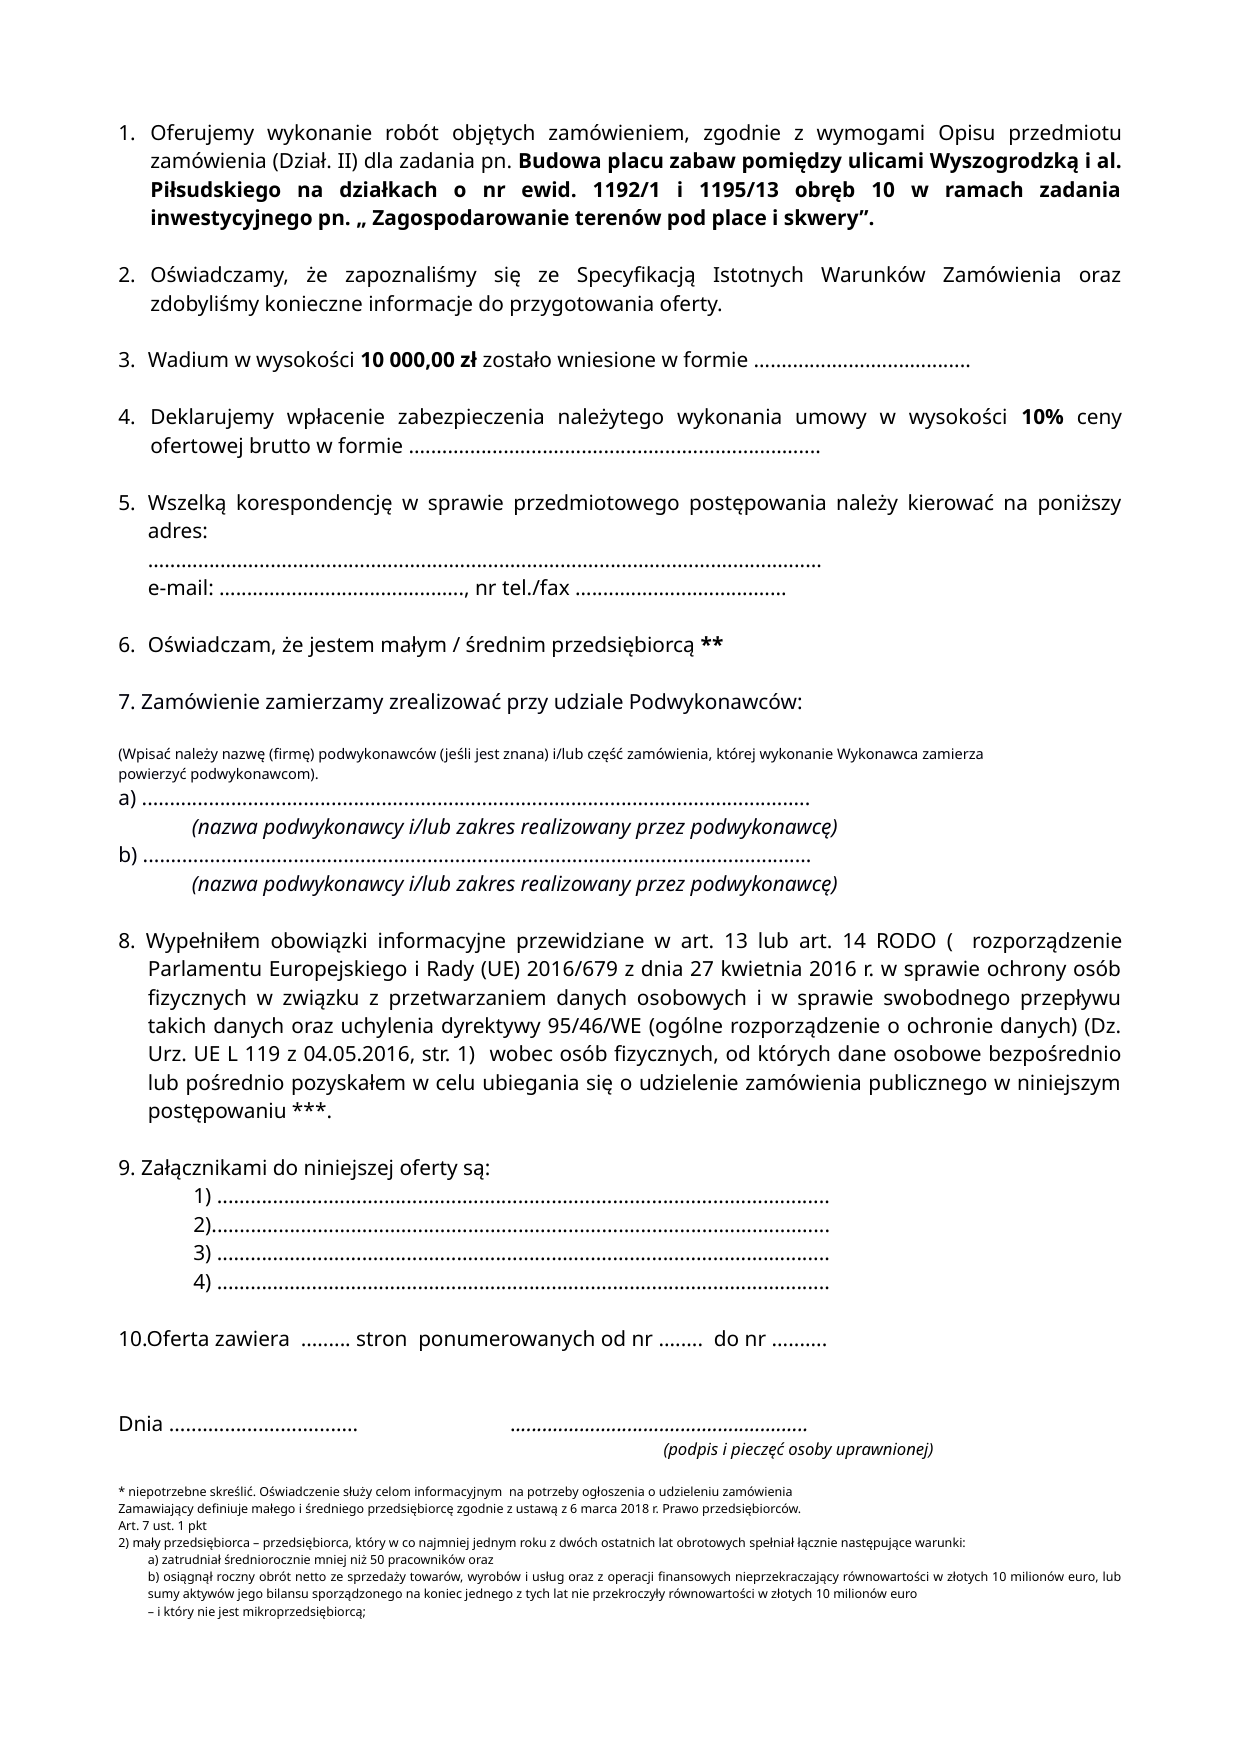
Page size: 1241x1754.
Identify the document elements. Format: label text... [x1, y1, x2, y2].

list 1) .............................................................................................................. [156, 1182, 1122, 1210]
text * niepotrzebne skreślić. Oświadczenie służy celom informacyjnym na potrzeby ogłoszenia o udzieleniu zamówienia [118, 1483, 1122, 1500]
text – i który nie jest mikroprzedsiębiorcą; [148, 1603, 1122, 1620]
text Zamawiający definiuje małego i średniego przedsiębiorcę zgodnie z ustawą z 6 marca 2018 r. Prawo przedsiębiorców. [118, 1500, 1122, 1517]
list e-mail: …........................................., nr tel./fax …................................... [118, 573, 1122, 602]
text 9. Załącznikami do niniejszej oferty są: [118, 1153, 1122, 1182]
list 2)............................................................................................................... [156, 1210, 1122, 1238]
text (nazwa podwykonawcy i/lub zakres realizowany przez podwykonawcę) [118, 812, 1122, 840]
text 7. Zamówienie zamierzamy zrealizować przy udziale Podwykonawców: [118, 687, 1122, 715]
text b) osiągnął roczny obrót netto ze sprzedaży towarów, wyrobów i usług oraz z operacji finansowych nieprzekraczający równowartości w złotych 10 milionów euro, lub sumy aktywów jego bilansu sporządzonego na koniec jednego z tych lat nie przekroczyły równowartości w złotych 10 milionów euro [148, 1568, 1122, 1603]
text 2. Oświadczamy, że zapoznaliśmy się ze Specyfikacją Istotnych Warunków Zamówienia oraz zdobyliśmy konieczne informacje do przygotowania oferty. [118, 260, 1122, 317]
text Dnia .................................. ........................................................ [118, 1409, 1122, 1438]
list …...................................................................................................................... [118, 545, 1122, 573]
text a) ........................................................................................................................ [118, 783, 1122, 812]
list 3) .............................................................................................................. [156, 1238, 1122, 1267]
text 4. Deklarujemy wpłacenie zabezpieczenia należytego wykonania umowy w wysokości 10% ceny ofertowej brutto w formie .......................................................................... [118, 402, 1122, 459]
list 4) .............................................................................................................. [156, 1267, 1122, 1295]
text (nazwa podwykonawcy i/lub zakres realizowany przez podwykonawcę) [118, 869, 1122, 897]
text 5. Wszelką korespondencję w sprawie przedmiotowego postępowania należy kierować na poniższy adres: [118, 488, 1122, 545]
text b) ........................................................................................................................ [118, 840, 1122, 869]
text 3. Wadium w wysokości 10 000,00 zł zostało wniesione w formie ….................................... [118, 346, 1122, 374]
text 2) mały przedsiębiorca – przedsiębiorca, który w co najmniej jednym roku z dwóch ostatnich lat obrotowych spełniał łącznie następujące warunki: [118, 1534, 1122, 1551]
text powierzyć podwykonawcom). [118, 764, 1122, 783]
text (Wpisać należy nazwę (firmę) podwykonawców (jeśli jest znana) i/lub część zamówienia, której wykonanie Wykonawca zamierza [118, 744, 1122, 764]
text 1. Oferujemy wykonanie robót objętych zamówieniem, zgodnie z wymogami Opisu przedmiotu zamówienia (Dział. II) dla zadania pn. Budowa placu zabaw pomiędzy ulicami Wyszogrodzką i al. Piłsudskiego na działkach o nr ewid. 1192/1 i 1195/13 obręb 10 w ramach zadania inwestycyjnego pn. „ Zagospodarowanie terenów pod place i skwery”. [118, 118, 1122, 232]
text Art. 7 ust. 1 pkt [118, 1517, 1122, 1534]
text 10.Oferta zawiera ......... stron ponumerowanych od nr ........ do nr .......... [118, 1324, 1122, 1352]
text 8. Wypełniłem obowiązki informacyjne przewidziane w art. 13 lub art. 14 RODO ( rozporządzenie Parlamentu Europejskiego i Rady (UE) 2016/679 z dnia 27 kwietnia 2016 r. w sprawie ochrony osób fizycznych w związku z przetwarzaniem danych osobowych i w sprawie swobodnego przepływu takich danych oraz uchylenia dyrektywy 95/46/WE (ogólne rozporządzenie o ochronie danych) (Dz. Urz. UE L 119 z 04.05.2016, str. 1) wobec osób fizycznych, od których dane osobowe bezpośrednio lub pośrednio pozyskałem w celu ubiegania się o udzielenie zamówienia publicznego w niniejszym postępowaniu ***. [118, 926, 1122, 1125]
text a) zatrudniał średniorocznie mniej niż 50 pracowników oraz [148, 1551, 1122, 1568]
text (podpis i pieczęć osoby uprawnionej) [118, 1438, 1122, 1460]
text 6. Oświadczam, że jestem małym / średnim przedsiębiorcą ** [118, 630, 1122, 658]
